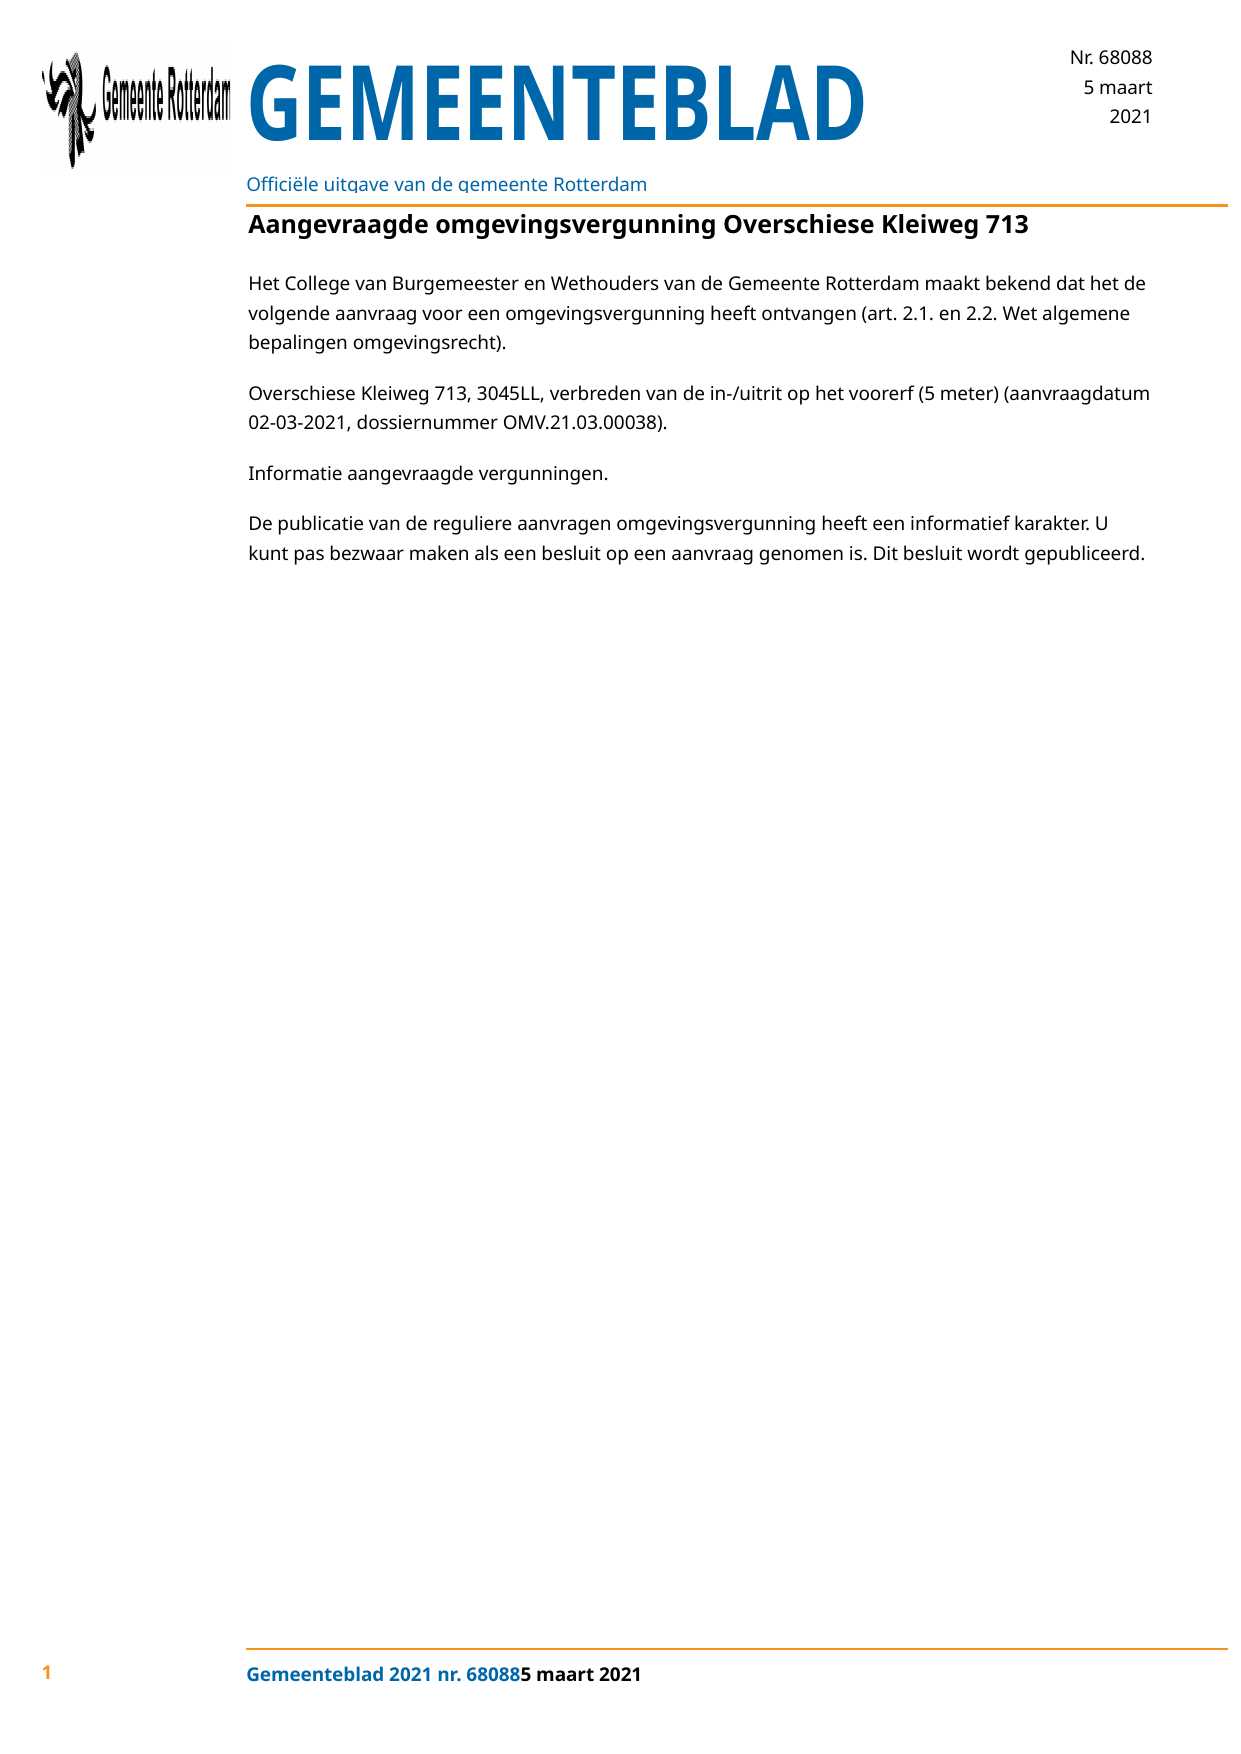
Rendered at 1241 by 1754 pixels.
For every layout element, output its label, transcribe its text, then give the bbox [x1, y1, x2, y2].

text Het College van Burgemeester en Wethouders van de Gemeente Rotterdam maakt bekend dat het de volgende aanvraag voor een omgevingsvergunning heeft ontvangen (art. 2.1. en 2.2. Wet algemene bepalingen omgevingsrecht). [248, 270, 1152, 355]
text Overschiese Kleiweg 713, 3045LL, verbreden van de in-/uitrit op het voorerf (5 meter) (aanvraagdatum 02-03-2021, dossiernummer OMV.21.03.00038). [248, 380, 1152, 435]
text De publicatie van de reguliere aanvragen omgevingsvergunning heeft een informatief karakter. U kunt pas bezwaar maken als een besluit op een aanvraag genomen is. Dit besluit wordt gepubliceerd. [248, 510, 1152, 566]
text Informatie aangevraagde vergunningen. [248, 460, 1152, 486]
text Aangevraagde omgevingsvergunning Overschiese Kleiweg 713 [248, 207, 1152, 241]
picture [41, 47, 231, 172]
